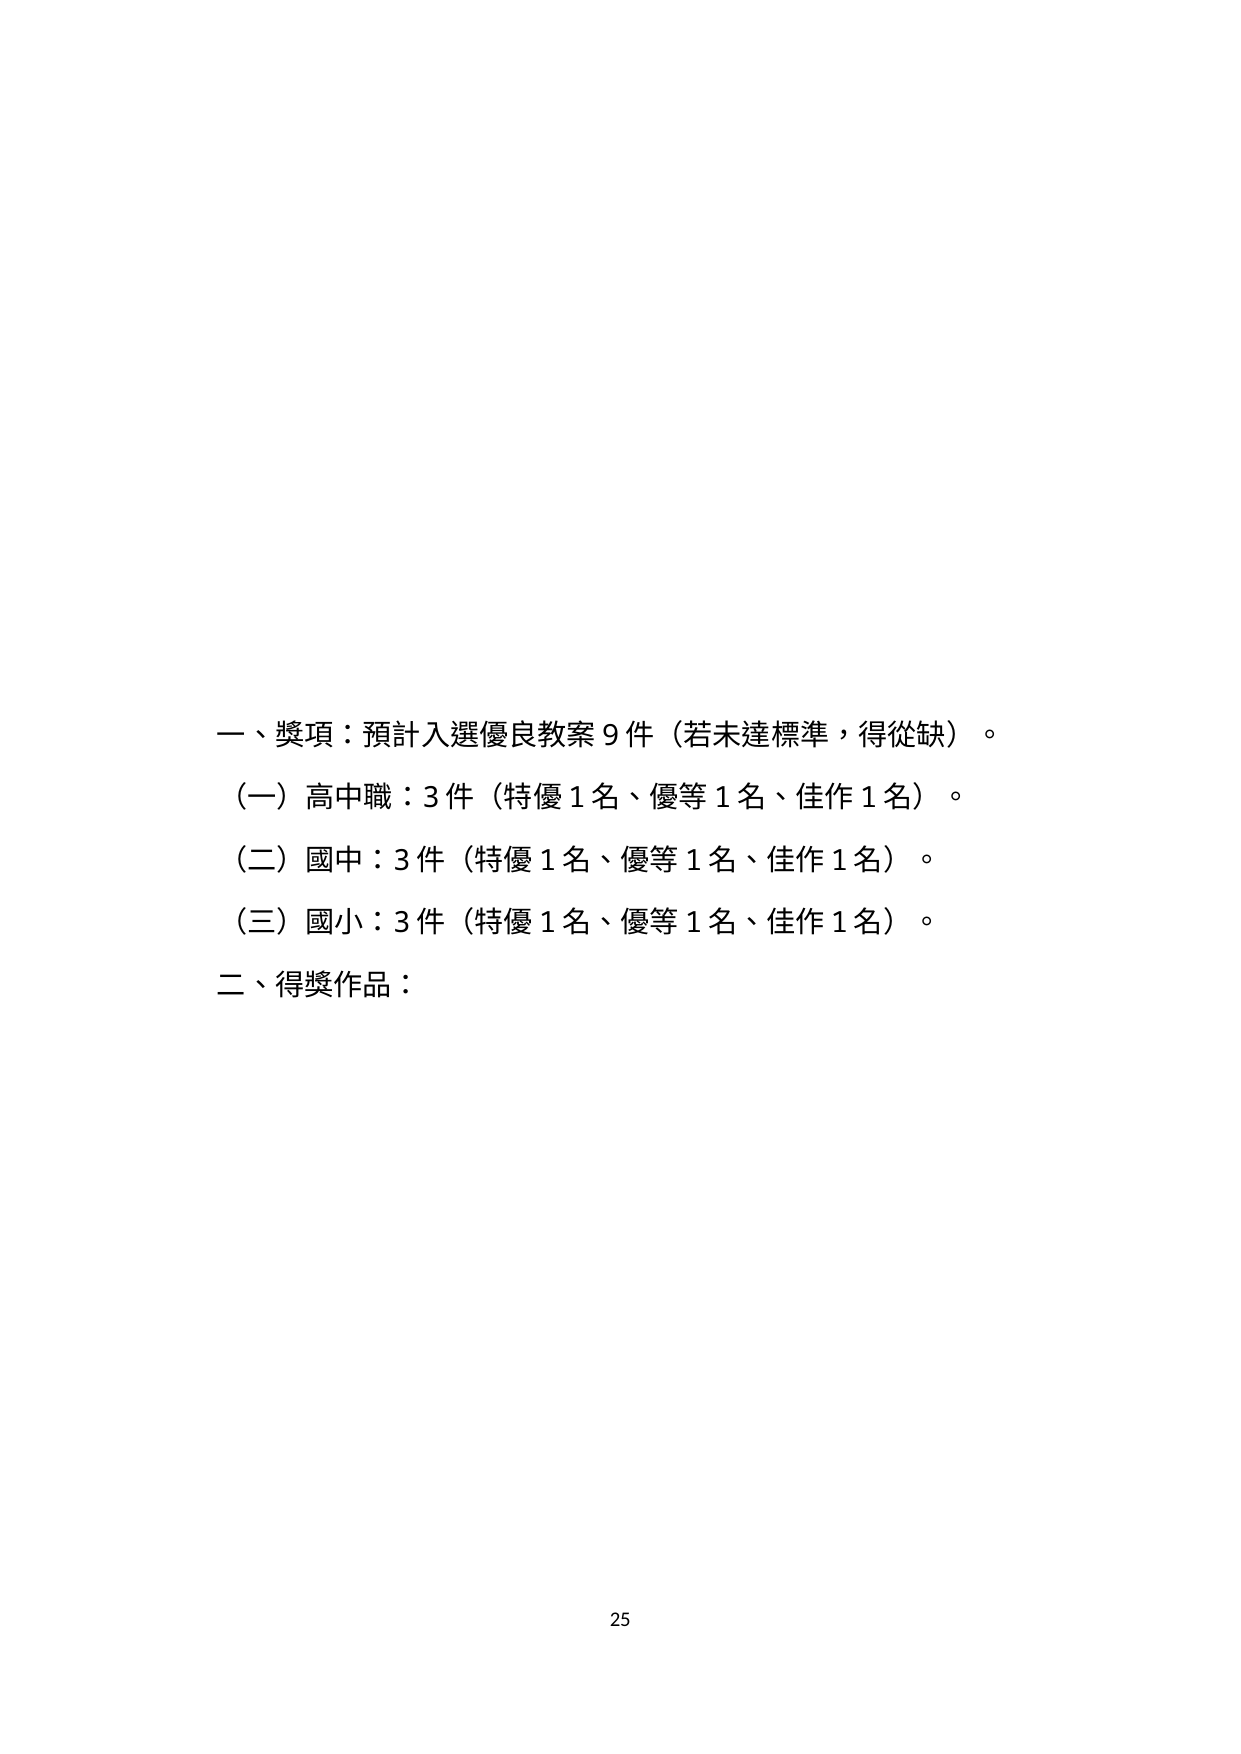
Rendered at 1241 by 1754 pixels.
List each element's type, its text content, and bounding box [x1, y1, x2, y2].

list 國小：3件（特優1名、優等1名、佳作1名）。 [218, 879, 1053, 941]
list 國中：3件（特優1名、優等1名、佳作1名）。 [218, 816, 1053, 879]
list 得獎作品： [217, 941, 1053, 1004]
list 高中職：3件（特優1名、優等1名、佳作1名）。 [218, 754, 1053, 816]
list 獎項：預計入選優良教案9件（若未達標準，得從缺）。 [217, 691, 1053, 754]
